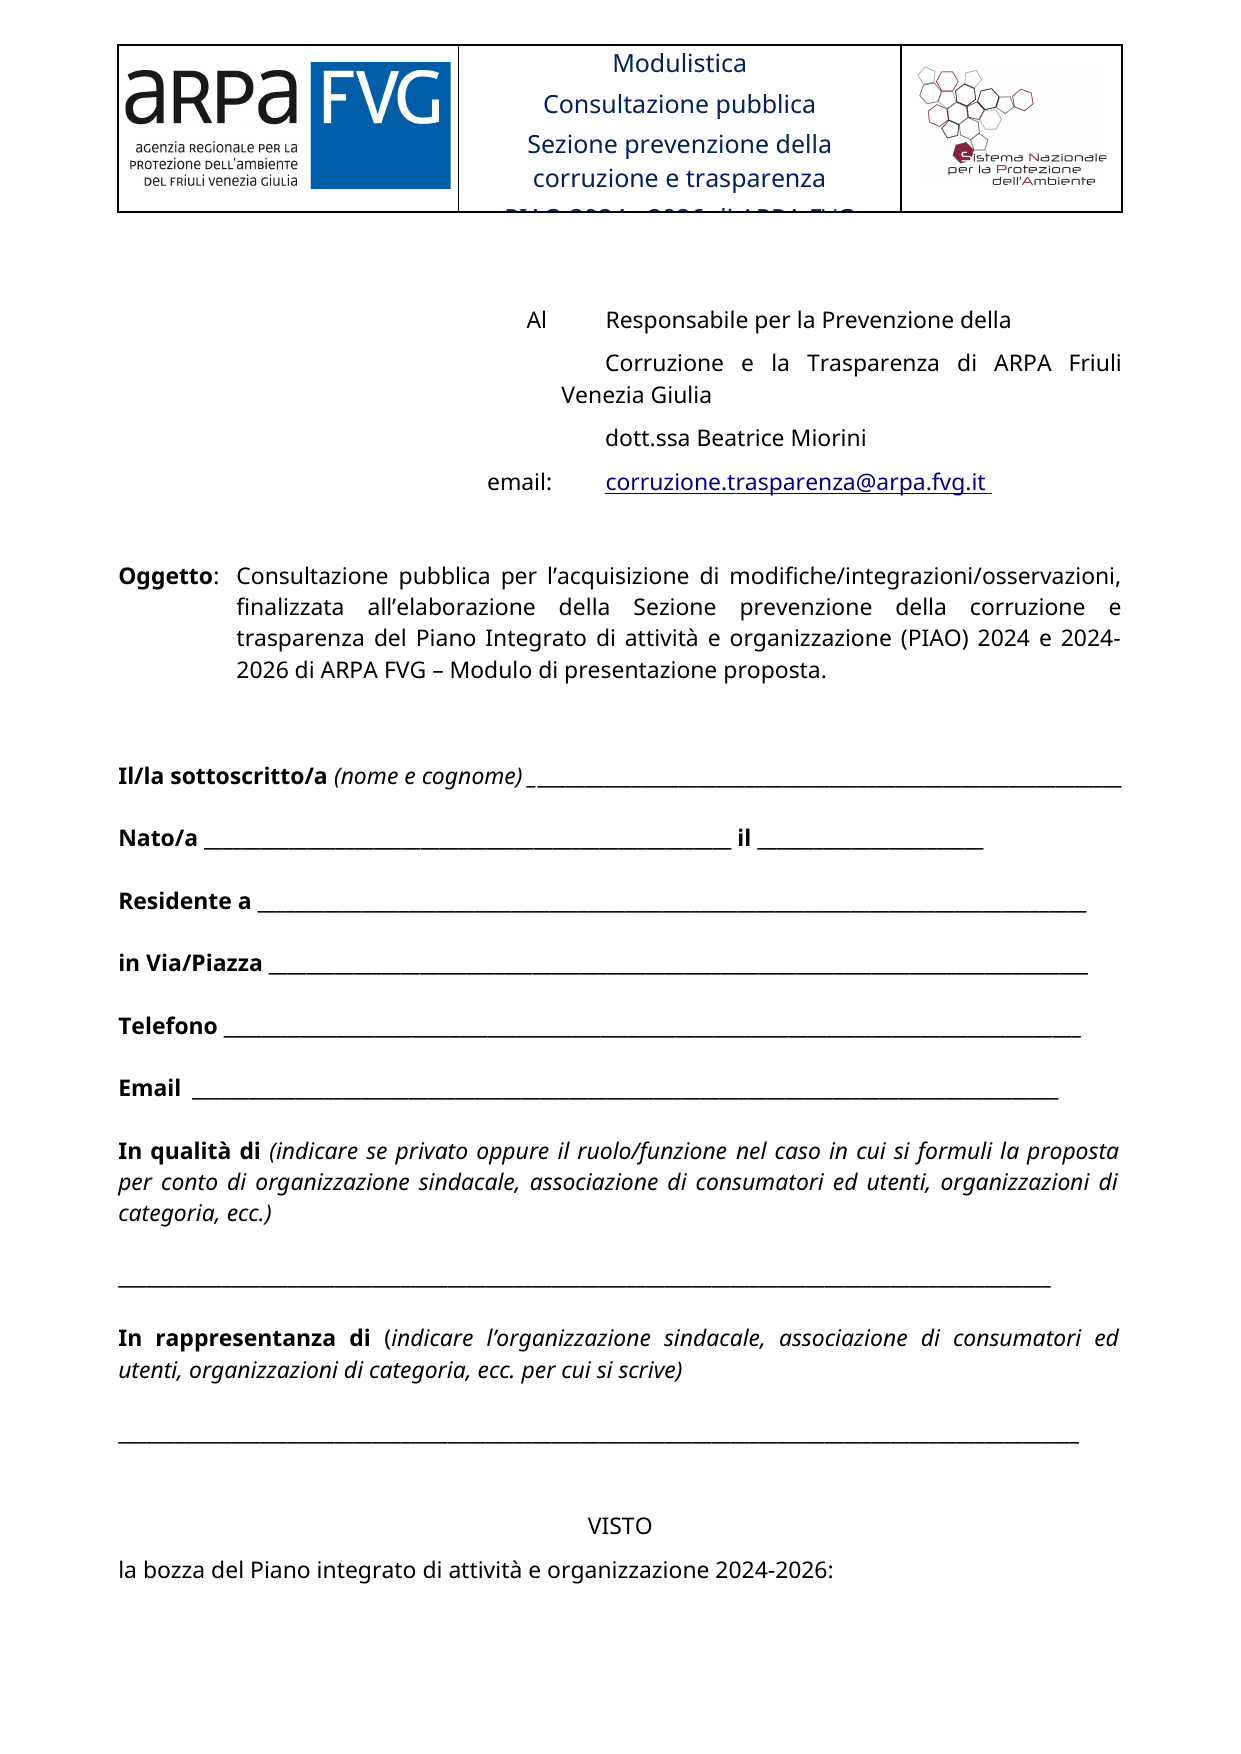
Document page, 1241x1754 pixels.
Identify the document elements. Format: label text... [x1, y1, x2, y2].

text email: corruzione.trasparenza@arpa.fvg.it [487, 466, 1122, 497]
text In qualità di (indicare se privato oppure il ruolo/funzione nel caso in cui si formuli la proposta per conto di organizzazione sindacale, associazione di consumatori ed utenti, organizzazioni di categoria, ecc.) [118, 1135, 1122, 1228]
text la bozza del Piano integrato di attività e organizzazione 2024-2026: [118, 1553, 1122, 1585]
text Al Responsabile per la Prevenzione della [526, 303, 1122, 335]
text VISTO [118, 1510, 1122, 1541]
text Residente a ________________________________________________________________________________________ [118, 885, 1122, 916]
text ___________________________________________________________________________________________________ [118, 1260, 1122, 1291]
text dott.ssa Beatrice Miorini [561, 422, 1122, 453]
text Corruzione e la Trasparenza di ARPA Friuli Venezia Giulia [561, 347, 1122, 410]
text Il/la sottoscritto/a (nome e cognome) _______________________________________________________________ [118, 760, 1122, 791]
text in Via/Piazza _______________________________________________________________________________________ [118, 947, 1122, 978]
text In rappresentanza di (indicare l’organizzazione sindacale, associazione di consumatori ed utenti, organizzazioni di categoria, ecc. per cui si scrive) [118, 1322, 1122, 1385]
text Telefono ___________________________________________________________________________________________ [118, 1010, 1122, 1041]
text Oggetto: Consultazione pubblica per l’acquisizione di modifiche/integrazioni/osservazioni, finalizzata all’elaborazione della Sezione prevenzione della corruzione e trasparenza del Piano Integrato di attività e organizzazione (PIAO) 2024 e 2024-2026 di ARPA FVG – Modulo di presentazione proposta. [118, 560, 1122, 685]
text ______________________________________________________________________________________________________ [118, 1416, 1122, 1447]
text Nato/a ________________________________________________________ il ________________________ [118, 822, 1122, 853]
text Email ____________________________________________________________________________________________ [118, 1072, 1122, 1103]
